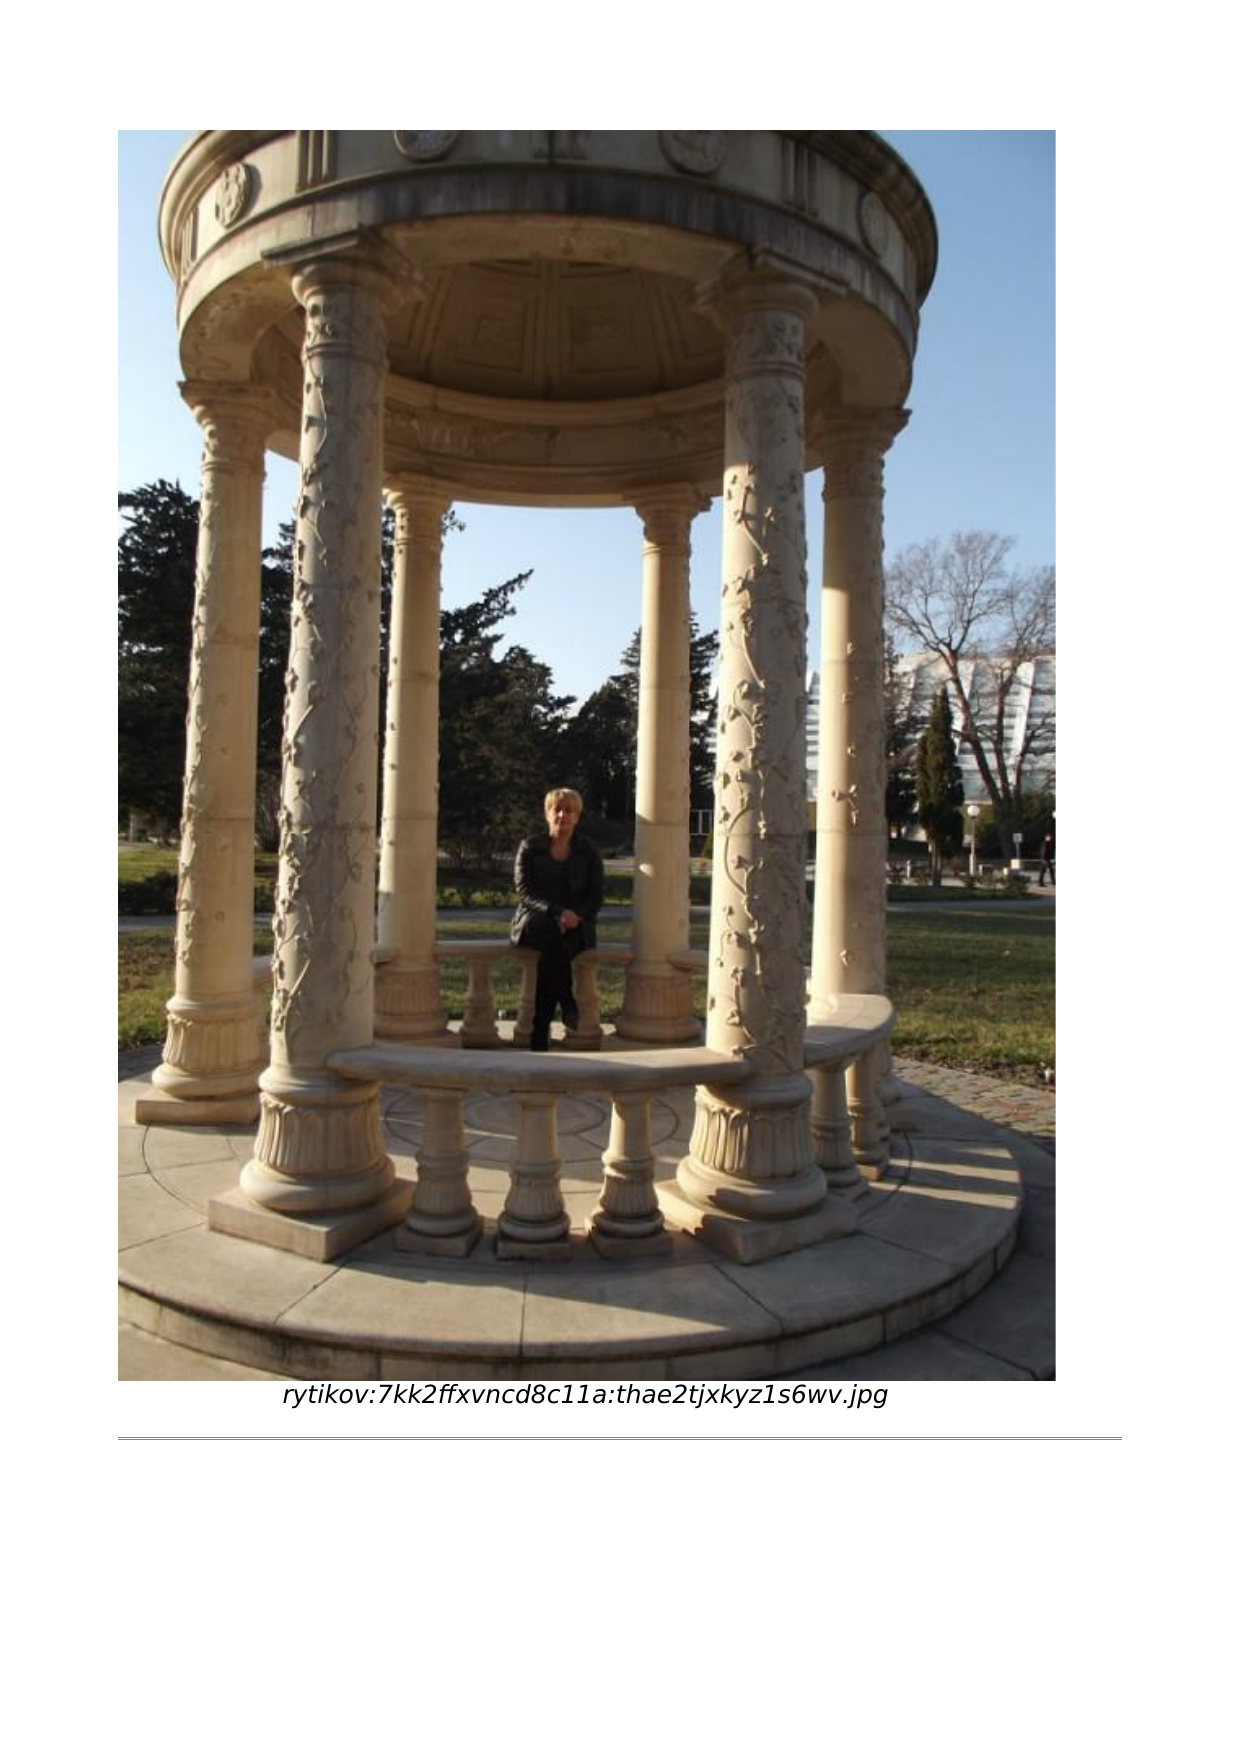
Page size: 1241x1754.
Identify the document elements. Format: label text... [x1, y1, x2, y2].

picture [118, 130, 1056, 1381]
text rytikov:7kk2ffxvncd8c11a:thae2tjxkyz1s6wv.jpg [118, 1381, 1056, 1410]
